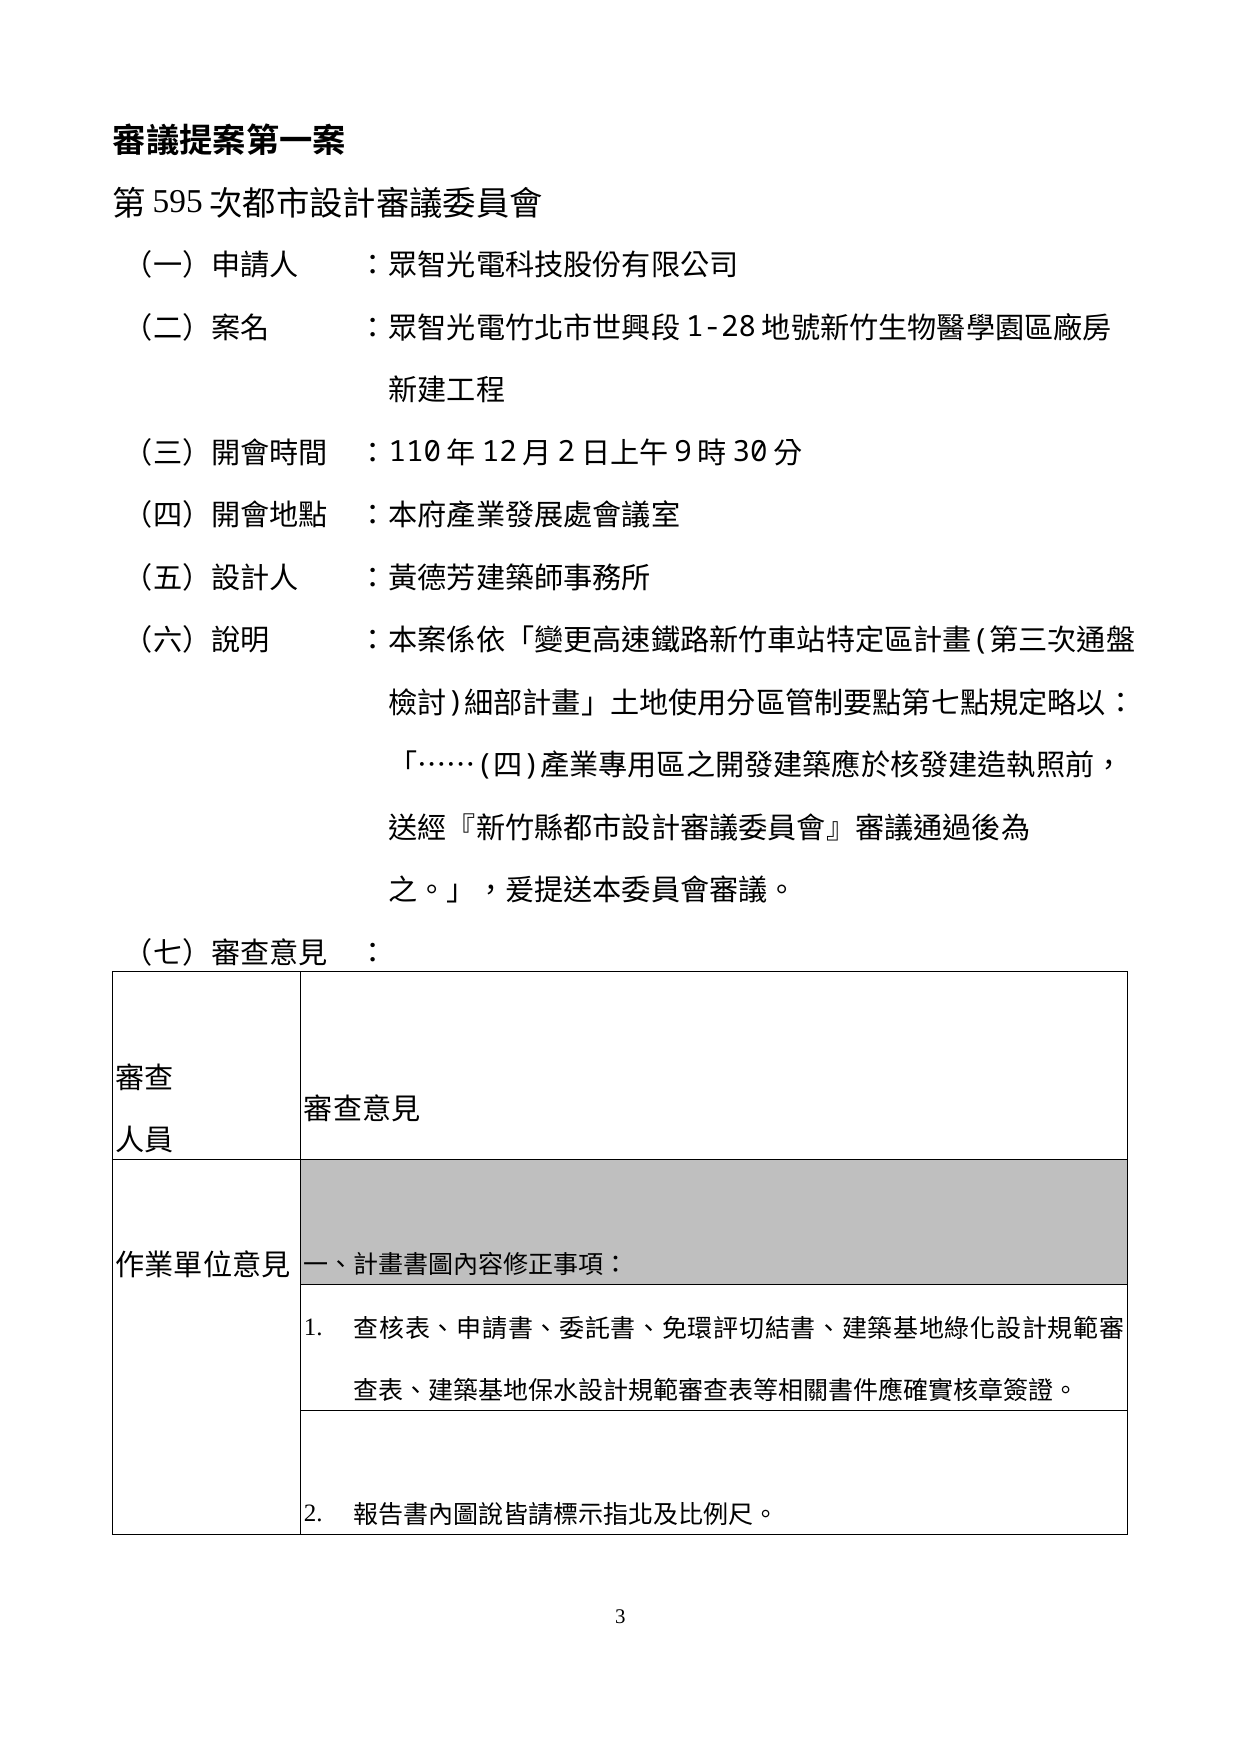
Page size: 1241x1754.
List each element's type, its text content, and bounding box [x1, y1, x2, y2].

table_cell 案名 [213, 323, 222, 328]
table_header 申請人 [213, 221, 360, 284]
table_cell 案名 [213, 284, 360, 409]
table_cell 設計人 [213, 534, 360, 596]
table_cell ： [360, 409, 389, 471]
table_cell （二） [113, 284, 212, 409]
table_cell 作業單位意見 [113, 1160, 300, 1534]
table_cell （七） [113, 909, 212, 971]
table_cell （三） [113, 409, 212, 471]
table_cell ： [360, 284, 389, 409]
table_cell 眾智光電竹北市世興段1-28地號新竹生物醫學園區廠房新建工程 [390, 284, 1148, 409]
table_cell 報告書內圖說皆請標示指北及比例尺。 [301, 1411, 1127, 1534]
table_header 審查 人員 [113, 972, 300, 1159]
text 第595次都市設計審議委員會 [112, 159, 1128, 221]
table_cell 一、計畫書圖內容修正事項： [301, 1160, 1127, 1284]
table_cell 開會地點 [213, 471, 360, 534]
table_cell （六） [113, 596, 212, 909]
table_cell 查核表、申請書、委託書、免環評切結書、建築基地綠化設計規範審查表、建築基地保水設計規範審查表等相關書件應確實核章簽證。 [301, 1285, 1127, 1410]
table_cell ： [360, 909, 389, 971]
table_cell 開會時間 [213, 409, 360, 471]
table_cell 審查意見 [213, 909, 360, 971]
text 審議提案第一案 [112, 96, 1128, 159]
table_cell 說明 [213, 596, 360, 909]
table_cell 本府產業發展處會議室 [390, 471, 1148, 534]
table_cell ： [360, 596, 389, 909]
table_cell ： [360, 534, 389, 596]
table_cell （五） [113, 534, 212, 596]
table_cell （四） [113, 471, 212, 534]
table_header ： [360, 221, 389, 284]
table_cell ： [360, 471, 389, 534]
table_cell 110年12月2日上午9時30分 [390, 409, 1148, 471]
table_cell [390, 909, 1148, 971]
table_header 審查意見 [301, 972, 1127, 1159]
table_cell 黃德芳建築師事務所 [390, 534, 1148, 596]
table_cell 本案係依「變更高速鐵路新竹車站特定區計畫(第三次通盤檢討)細部計畫」土地使用分區管制要點第七點規定略以：「……(四)產業專用區之開發建築應於核發建造執照前，送經『新竹縣都市設計審議委員會』審議通過後為之。」，爰提送本委員會審議。 [390, 596, 1148, 909]
table_header 眾智光電科技股份有限公司 [390, 221, 1148, 284]
table_header （一） [113, 221, 212, 284]
